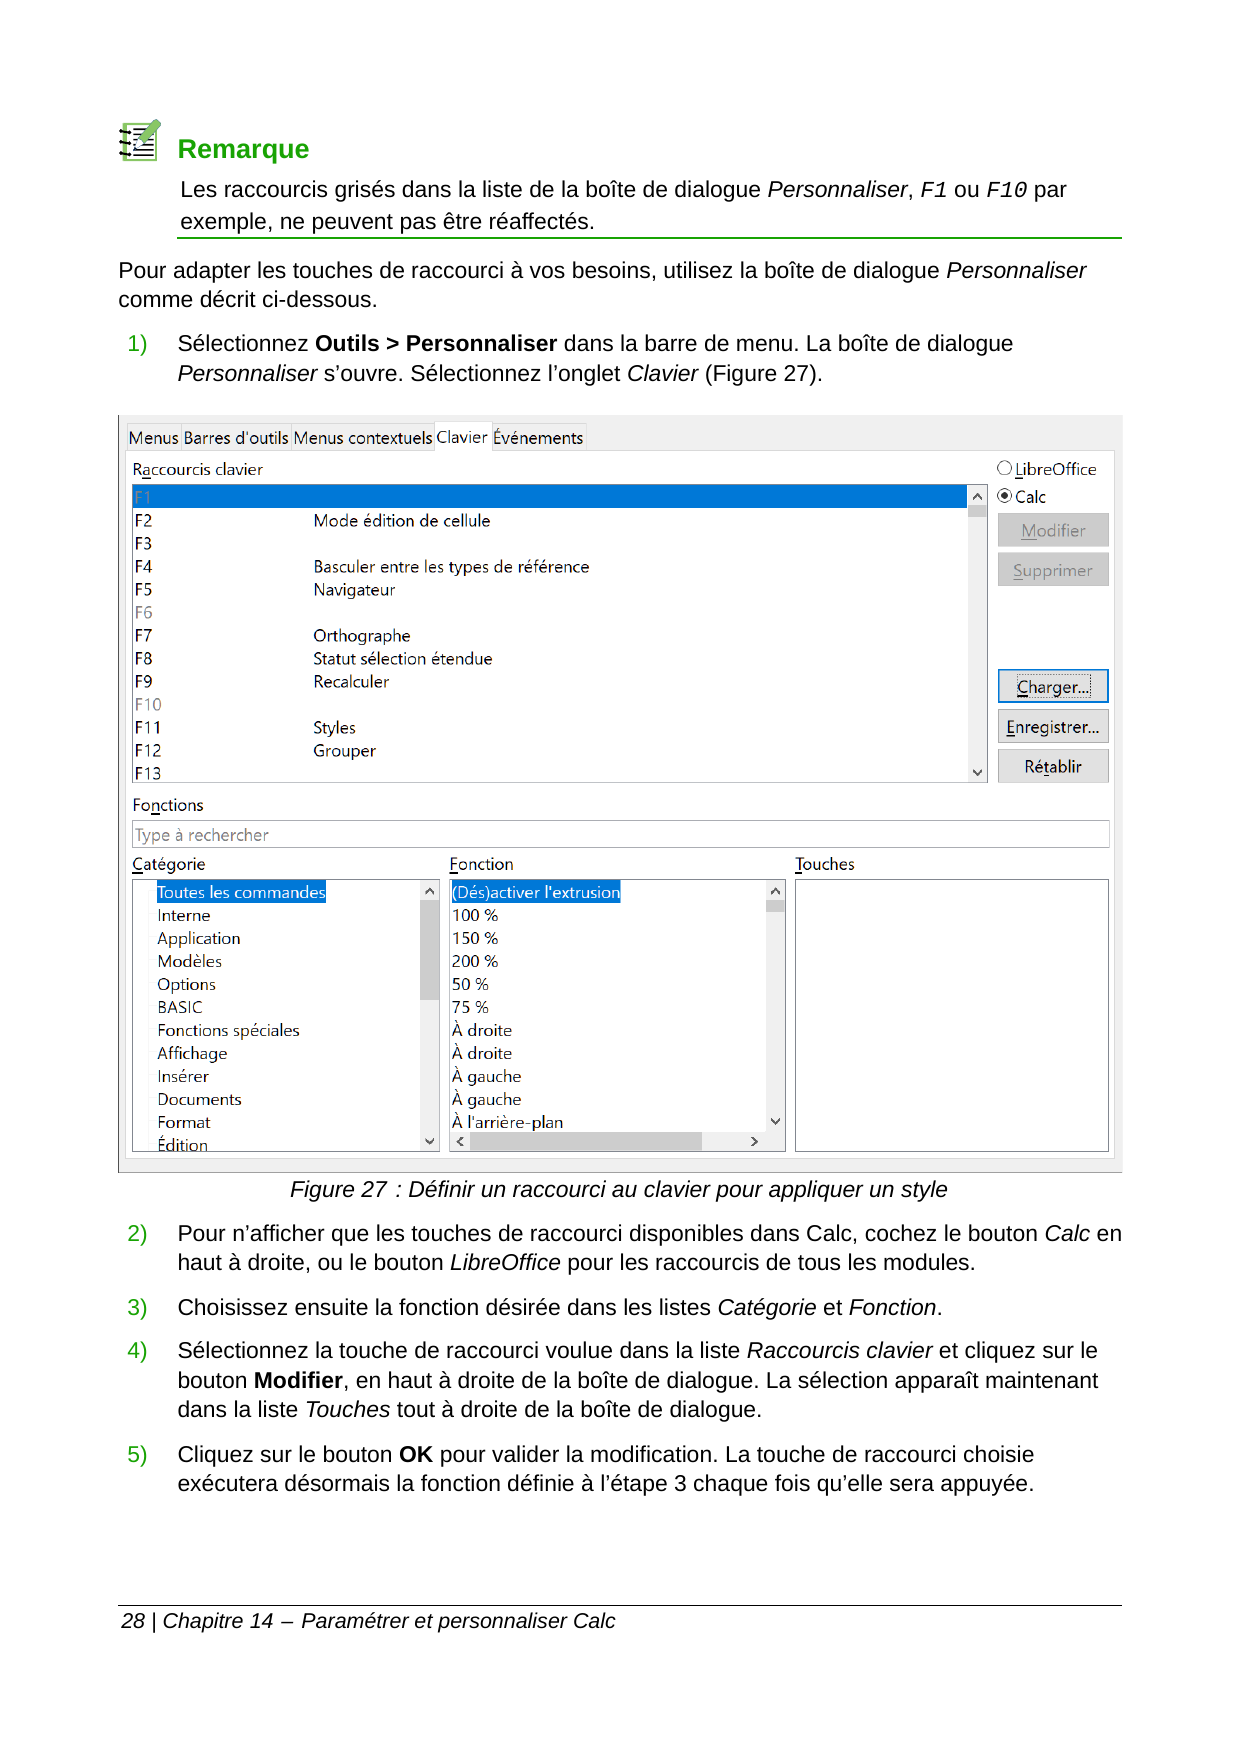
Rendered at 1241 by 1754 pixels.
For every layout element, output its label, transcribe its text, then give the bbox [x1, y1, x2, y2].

text Pour adapter les touches de raccourci à vos besoins, utilisez la boîte de dialogue Personnaliser comme décrit ci-dessous. [118, 253, 1122, 312]
list Sélectionnez la touche de raccourci voulue dans la liste Raccourcis clavier et cliquez sur le bouton Modifier, en haut à droite de la boîte de dialogue. La sélection apparaît maintenant dans la liste Touches tout à droite de la boîte de dialogue. [148, 1334, 1122, 1423]
list Pour n’afficher que les touches de raccourci disponibles dans Calc, cochez le bouton Calc en haut à droite, ou le bouton LibreOffice pour les raccourcis de tous les modules. [148, 1217, 1122, 1276]
list Choisissez ensuite la fonction désirée dans les listes Catégorie et Fonction. [148, 1290, 1122, 1320]
text Les raccourcis grisés dans la liste de la boîte de dialogue Personnaliser, F1 ou F10 par exemple, ne peuvent pas être réaffectés. [177, 172, 1122, 237]
text Figure 27 : Définir un raccourci au clavier pour appliquer un style [118, 1173, 1122, 1202]
list Cliquez sur le bouton OK pour valider la modification. La touche de raccourci choisie exécutera désormais la fonction définie à l’étape 3 chaque fois qu’elle sera appuyée. [148, 1437, 1122, 1496]
list Sélectionnez Outils > Personnaliser dans la barre de menu. La boîte de dialogue Personnaliser s’ouvre. Sélectionnez l’onglet Clavier (Figure 27). [148, 327, 1122, 386]
list Remarque [118, 118, 1122, 164]
picture [118, 415, 1123, 1173]
